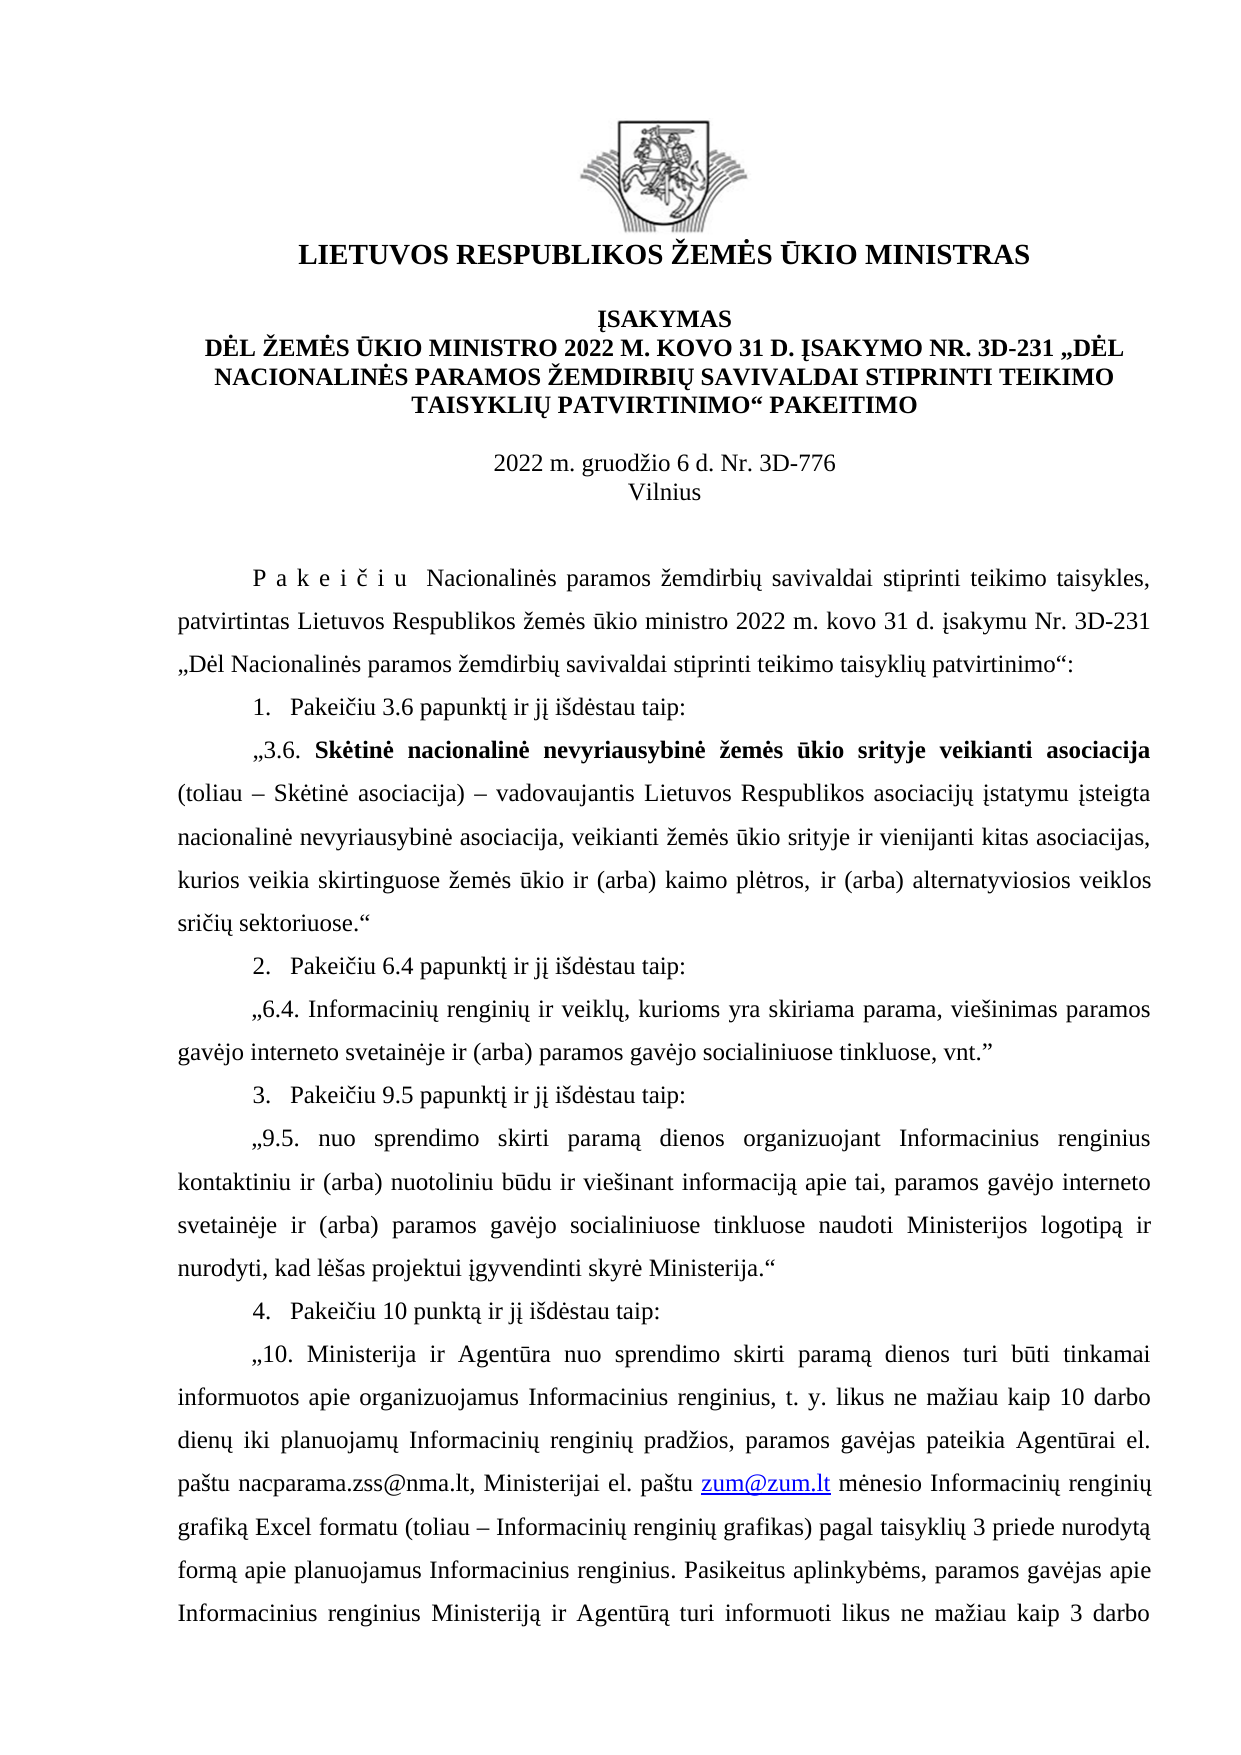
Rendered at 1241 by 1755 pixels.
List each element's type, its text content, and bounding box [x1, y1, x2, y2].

text DĖL ŽEMĖS ŪKIO MINISTRO 2022 M. KOVO 31 D. ĮSAKYMO NR. 3D-231 „DĖL NACIONALINĖS PARAMOS ŽEMDIRBIŲ SAVIVALDAI STIPRINTI TEIKIMO TAISYKLIŲ PATVIRTINIMO“ PAKEITIMO [177, 333, 1152, 419]
text 4. Pakeičiu 10 punktą ir jį išdėstau taip: [252, 1296, 1152, 1325]
text 2. Pakeičiu 6.4 papunktį ir jį išdėstau taip: [252, 951, 1152, 980]
text P a k e i č i u Nacionalinės paramos žemdirbių savivaldai stiprinti teikimo taisykles, patvirtintas Lietuvos Respublikos žemės ūkio ministro 2022 m. kovo 31 d. įsakymu Nr. 3D-231 „Dėl Nacionalinės paramos žemdirbių savivaldai stiprinti teikimo taisyklių patvirtinimo“: [177, 563, 1152, 678]
text „6.4. Informacinių renginių ir veiklų, kurioms yra skiriama parama, viešinimas paramos gavėjo interneto svetainėje ir (arba) paramos gavėjo socialiniuose tinkluose, vnt.” [177, 994, 1152, 1066]
text „10. Ministerija ir Agentūra nuo sprendimo skirti paramą dienos turi būti tinkamai informuotos apie organizuojamus Informacinius renginius, t. y. likus ne mažiau kaip 10 darbo dienų iki planuojamų Informacinių renginių pradžios, paramos gavėjas pateikia Agentūrai el. paštu nacparama.zss@nma.lt, Ministerijai el. paštu zum@zum.lt mėnesio Informacinių renginių grafiką Excel formatu (toliau – Informacinių renginių grafikas) pagal taisyklių 3 priede nurodytą formą apie planuojamus Informacinius renginius. Pasikeitus aplinkybėms, paramos gavėjas apie Informacinius renginius Ministeriją ir Agentūrą turi informuoti likus ne mažiau kaip 3 darbo [177, 1339, 1152, 1627]
text „9.5. nuo sprendimo skirti paramą dienos organizuojant Informacinius renginius kontaktiniu ir (arba) nuotoliniu būdu ir viešinant informaciją apie tai, paramos gavėjo interneto svetainėje ir (arba) paramos gavėjo socialiniuose tinkluose naudoti Ministerijos logotipą ir nurodyti, kad lėšas projektui įgyvendinti skyrė Ministerija.“ [177, 1123, 1152, 1282]
text LIETUVOS RESPUBLIKOS ŽEMĖS ŪKIO MINISTRAS [177, 237, 1152, 271]
text „3.6. Skėtinė nacionalinė nevyriausybinė žemės ūkio srityje veikianti asociacija (toliau – Skėtinė asociacija) – vadovaujantis Lietuvos Respublikos asociacijų įstatymu įsteigta nacionalinė nevyriausybinė asociacija, veikianti žemės ūkio srityje ir vienijanti kitas asociacijas, kurios veikia skirtinguose žemės ūkio ir (arba) kaimo plėtros, ir (arba) alternatyviosios veiklos sričių sektoriuose.“ [177, 735, 1152, 937]
text Vilnius [177, 477, 1152, 505]
text ĮSAKYMAS [177, 304, 1152, 333]
text 2022 m. gruodžio 6 d. Nr. 3D-776 [177, 448, 1152, 477]
text 1. Pakeičiu 3.6 papunktį ir jį išdėstau taip: [252, 692, 1152, 721]
text 3. Pakeičiu 9.5 papunktį ir jį išdėstau taip: [252, 1080, 1152, 1109]
